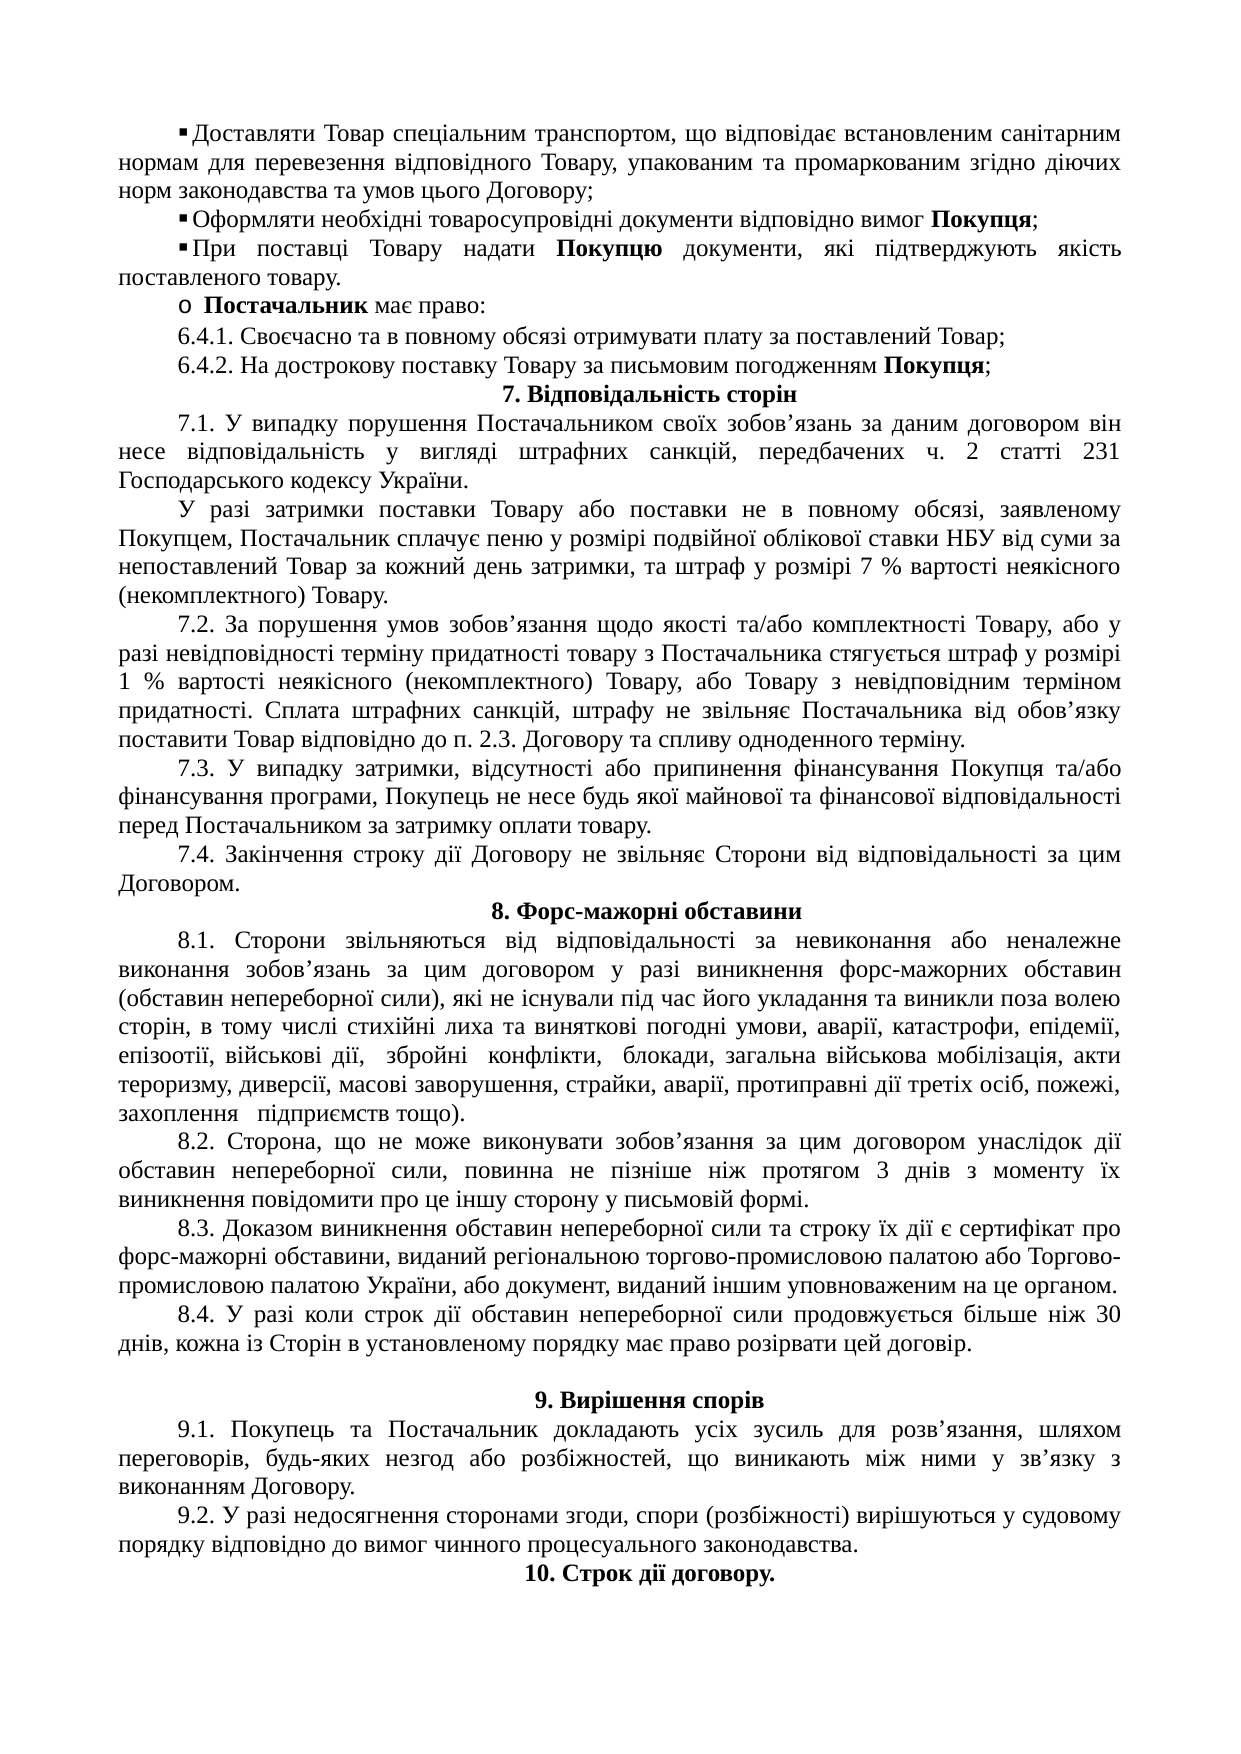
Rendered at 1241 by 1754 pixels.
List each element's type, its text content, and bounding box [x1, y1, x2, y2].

text 7.4. Закінчення строку дії Договору не звільняє Сторони від відповідальності за цим Договором. [118, 839, 1122, 896]
text 10. Строк дії договору. [118, 1558, 1122, 1586]
text 8.1. Сторони звільняються від відповідальності за невиконання або неналежне виконання зобов’язань за цим договором у разі виникнення форс-мажорних обставин (обставин непереборної сили), які не існували під час його укладання та виникли поза волею сторін, в тому числі стихійні лиха та виняткові погодні умови, аварії, катастрофи, епідемії, епізоотії, військові дії, збройні конфлікти, блокади, загальна військова мобілізація, акти тероризму, диверсії, масові заворушення, страйки, аварії, протиправні дії третіх осіб, пожежі, захоплення підприємств тощо). [118, 925, 1122, 1126]
text 8.4. У разі коли строк дії обставин непереборної сили продовжується більше ніж 30 днів, кожна із Сторін в установленому порядку має право розірвати цей договір. [118, 1299, 1122, 1356]
text 7.3. У випадку затримки, відсутності або припинення фінансування Покупця та/або фінансування програми, Покупець не несе будь якої майнової та фінансової відповідальності перед Постачальником за затримку оплати товару. [118, 753, 1122, 839]
text 9.1. Покупець та Постачальник докладають усіх зусиль для розв’язання, шляхом переговорів, будь-яких незгод або розбіжностей, що виникають між ними у зв’язку з виконанням Договору. [118, 1414, 1122, 1500]
text 8. Форс-мажорні обставини [118, 896, 1122, 925]
list При поставці Товару надати Покупцю документи, які підтверджують якість поставленого товару. [118, 233, 1122, 291]
text 7.2. За порушення умов зобов’язання щодо якості та/або комплектності Товару, або у разі невідповідності терміну придатності товару з Постачальника стягується штраф у розмірі 1 % вартості неякісного (некомплектного) Товару, або Товару з невідповідним терміном придатності. Сплата штрафних санкцій, штрафу не звільняє Постачальника від обов’язку поставити Товар відповідно до п. 2.3. Договору та спливу одноденного терміну. [118, 609, 1122, 753]
text 6.4.2. На дострокову поставку Товару за письмовим погодженням Покупця; [118, 350, 1122, 379]
text 8.2. Сторона, що не може виконувати зобов’язання за цим договором унаслідок дії обставин непереборної сили, повинна не пізніше ніж протягом 3 днів з моменту їх виникнення повідомити про це іншу сторону у письмовій формі. [118, 1126, 1122, 1213]
text 7. Відповідальність сторін [118, 379, 1122, 408]
text 9. Вирішення спорів [118, 1385, 1122, 1414]
text 6.4.1. Своєчасно та в повному обсязі отримувати плату за поставлений Товар; [118, 321, 1122, 350]
list Доставляти Товар спеціальним транспортом, що відповідає встановленим санітарним нормам для перевезення відповідного Товару, упакованим та промаркованим згідно діючих норм законодавства та умов цього Договору; [118, 118, 1122, 204]
text 8.3. Доказом виникнення обставин непереборної сили та строку їх дії є сертифікат про форс-мажорні обставини, виданий регіональною торгово-промисловою палатою або Торгово-промисловою палатою України, або документ, виданий іншим уповноваженим на це органом. [118, 1213, 1122, 1299]
list Постачальник має право: [118, 291, 1122, 321]
text 9.2. У разі недосягнення сторонами згоди, спори (розбіжності) вирішуються у судовому порядку відповідно до вимог чинного процесуального законодавства. [118, 1500, 1122, 1558]
text У разі затримки поставки Товару або поставки не в повному обсязі, заявленому Покупцем, Постачальник сплачує пеню у розмірі подвійної облікової ставки НБУ від суми за непоставлений Товар за кожний день затримки, та штраф у розмірі 7 % вартості неякісного (некомплектного) Товару. [118, 494, 1122, 609]
text 7.1. У випадку порушення Постачальником своїх зобов’язань за даним договором він несе відповідальність у вигляді штрафних санкцій, передбачених ч. 2 статті 231 Господарського кодексу України. [118, 408, 1122, 494]
list Оформляти необхідні товаросупровідні документи відповідно вимог Покупця; [118, 204, 1122, 233]
